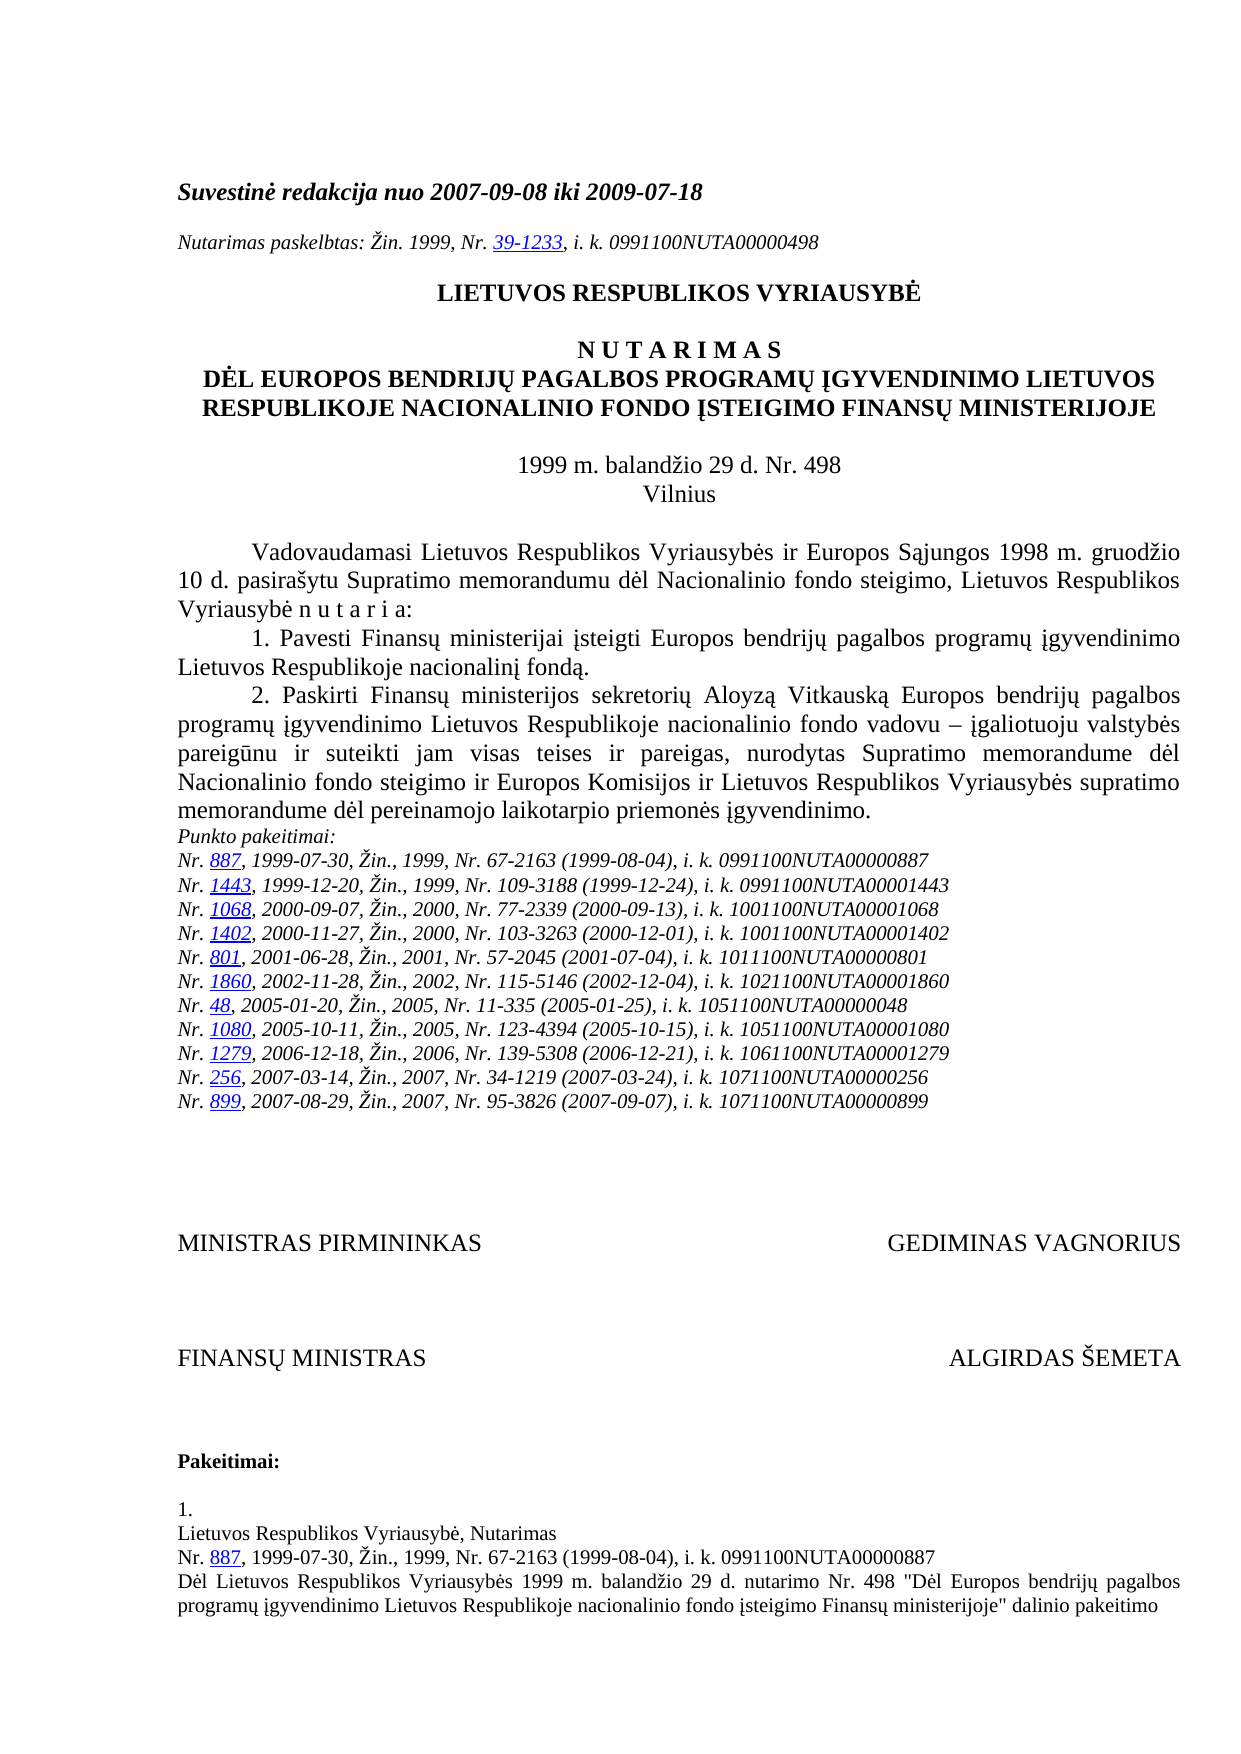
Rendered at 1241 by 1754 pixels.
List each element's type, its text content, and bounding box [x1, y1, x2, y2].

text Punkto pakeitimai: [177, 824, 1181, 848]
text 1. Pavesti Finansų ministerijai įsteigti Europos bendrijų pagalbos programų įgyvendinimo Lietuvos Respublikoje nacionalinį fondą. [177, 623, 1181, 681]
text MINISTRAS PIRMININKAS GEDIMINAS VAGNORIUS [177, 1228, 1181, 1257]
text 1. [177, 1497, 1181, 1521]
text Nutarimas paskelbtas: Žin. 1999, Nr. 39-1233, i. k. 0991100NUTA00000498 [177, 230, 1181, 254]
text Suvestinė redakcija nuo 2007-09-08 iki 2009-07-18 [177, 177, 1181, 206]
text Vilnius [177, 479, 1181, 508]
text Lietuvos Respublikos Vyriausybė, Nutarimas [177, 1521, 1181, 1545]
text Pakeitimai: [177, 1449, 1181, 1473]
text DĖL EUROPOS BENDRIJŲ PAGALBOS PROGRAMŲ ĮGYVENDINIMO LIETUVOS RESPUBLIKOJE NACIONALINIO FONDO ĮSTEIGIMO FINANSŲ MINISTERIJOJE [177, 364, 1181, 422]
text Nr. 887, 1999-07-30, Žin., 1999, Nr. 67-2163 (1999-08-04), i. k. 0991100NUTA00000887 [177, 848, 1181, 872]
text Nr. 1443, 1999-12-20, Žin., 1999, Nr. 109-3188 (1999-12-24), i. k. 0991100NUTA00001443 [177, 872, 1181, 897]
text LIETUVOS RESPUBLIKOS VYRIAUSYBĖ [177, 278, 1181, 307]
text Nr. 1080, 2005-10-11, Žin., 2005, Nr. 123-4394 (2005-10-15), i. k. 1051100NUTA00001080 [177, 1017, 1181, 1041]
text Nr. 256, 2007-03-14, Žin., 2007, Nr. 34-1219 (2007-03-24), i. k. 1071100NUTA00000256 [177, 1065, 1181, 1089]
text Nr. 801, 2001-06-28, Žin., 2001, Nr. 57-2045 (2001-07-04), i. k. 1011100NUTA00000801 [177, 945, 1181, 969]
text Nr. 48, 2005-01-20, Žin., 2005, Nr. 11-335 (2005-01-25), i. k. 1051100NUTA00000048 [177, 993, 1181, 1017]
text Nr. 1068, 2000-09-07, Žin., 2000, Nr. 77-2339 (2000-09-13), i. k. 1001100NUTA00001068 [177, 897, 1181, 921]
text Nr. 1279, 2006-12-18, Žin., 2006, Nr. 139-5308 (2006-12-21), i. k. 1061100NUTA00001279 [177, 1041, 1181, 1065]
text 1999 m. balandžio 29 d. Nr. 498 [177, 451, 1181, 479]
text Nr. 899, 2007-08-29, Žin., 2007, Nr. 95-3826 (2007-09-07), i. k. 1071100NUTA00000899 [177, 1089, 1181, 1113]
text Nr. 1860, 2002-11-28, Žin., 2002, Nr. 115-5146 (2002-12-04), i. k. 1021100NUTA00001860 [177, 969, 1181, 993]
text N U T A R I M A S [177, 336, 1181, 364]
text 2. Paskirti Finansų ministerijos sekretorių Aloyzą Vitkauską Europos bendrijų pagalbos programų įgyvendinimo Lietuvos Respublikoje nacionalinio fondo vadovu – įgaliotuoju valstybės pareigūnu ir suteikti jam visas teises ir pareigas, nurodytas Supratimo memorandume dėl Nacionalinio fondo steigimo ir Europos Komisijos ir Lietuvos Respublikos Vyriausybės supratimo memorandume dėl pereinamojo laikotarpio priemonės įgyvendinimo. [177, 681, 1181, 824]
text Nr. 1402, 2000-11-27, Žin., 2000, Nr. 103-3263 (2000-12-01), i. k. 1001100NUTA00001402 [177, 921, 1181, 945]
text Dėl Lietuvos Respublikos Vyriausybės 1999 m. balandžio 29 d. nutarimo Nr. 498 "Dėl Europos bendrijų pagalbos programų įgyvendinimo Lietuvos Respublikoje nacionalinio fondo įsteigimo Finansų ministerijoje" dalinio pakeitimo [177, 1569, 1181, 1617]
text FINANSŲ MINISTRAS ALGIRDAS ŠEMETA [177, 1343, 1181, 1372]
text Vadovaudamasi Lietuvos Respublikos Vyriausybės ir Europos Sąjungos 1998 m. gruodžio 10 d. pasirašytu Supratimo memorandumu dėl Nacionalinio fondo steigimo, Lietuvos Respublikos Vyriausybė nutaria: [177, 537, 1181, 623]
text Nr. 887, 1999-07-30, Žin., 1999, Nr. 67-2163 (1999-08-04), i. k. 0991100NUTA00000887 [177, 1545, 1181, 1569]
